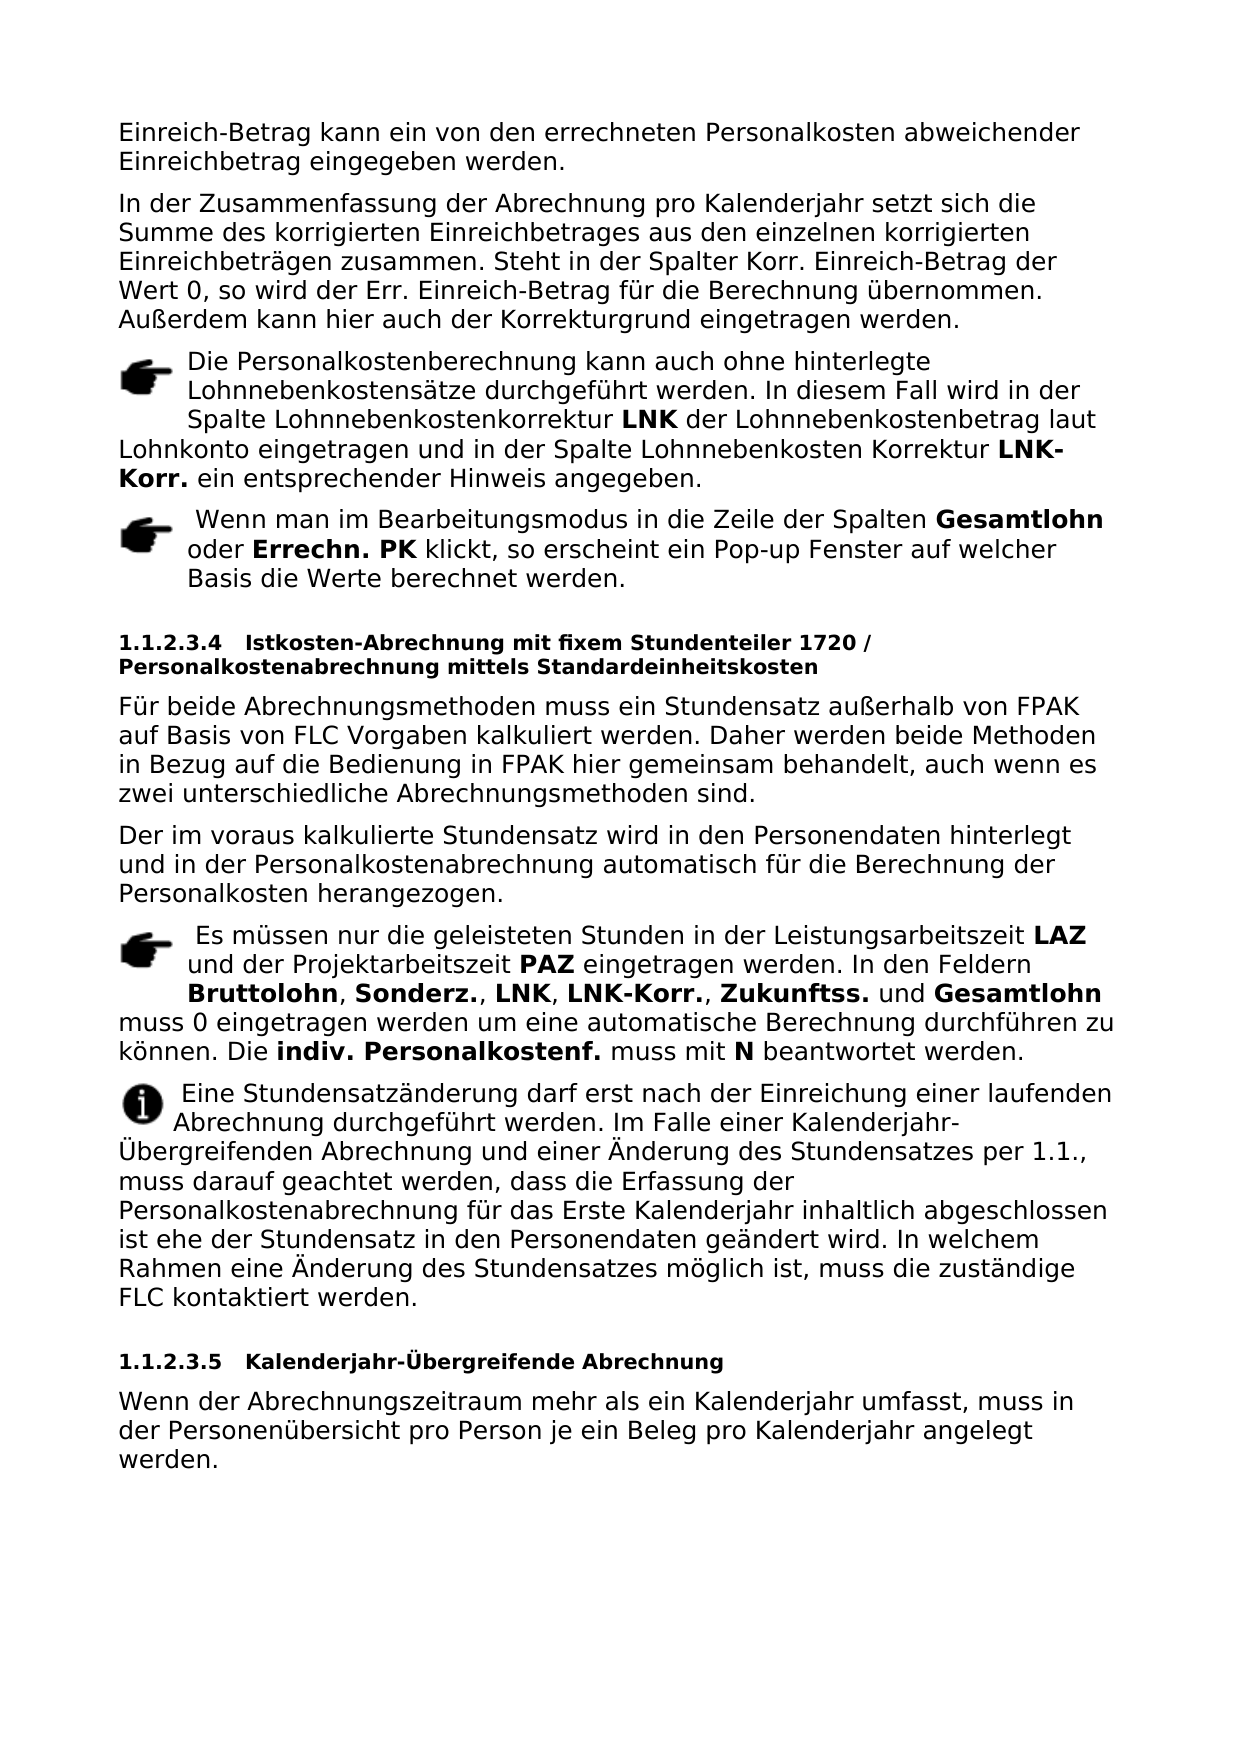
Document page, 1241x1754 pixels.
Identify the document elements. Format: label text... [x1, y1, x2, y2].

text Für beide Abrechnungsmethoden muss ein Stundensatz außerhalb von FPAK auf Basis von FLC Vorgaben kalkuliert werden. Daher werden beide Methoden in Bezug auf die Bedienung in FPAK hier gemeinsam behandelt, auch wenn es zwei unterschiedliche Abrechnungsmethoden sind. [118, 692, 1122, 808]
text Wenn der Abrechnungszeitraum mehr als ein Kalenderjahr umfasst, muss in der Personenübersicht pro Person je ein Beleg pro Kalenderjahr angelegt werden. [118, 1387, 1122, 1474]
text Die Personalkostenberechnung kann auch ohne hinterlegte Lohnnebenkostensätze durchgeführt werden. In diesem Fall wird in der Spalte Lohnnebenkostenkorrektur LNK der Lohnnebenkostenbetrag laut Lohnkonto eingetragen und in der Spalte Lohnnebenkosten Korrektur LNK-Korr. ein entsprechender Hinweis angegeben. [118, 347, 1122, 493]
text In der Zusammenfassung der Abrechnung pro Kalenderjahr setzt sich die Summe des korrigierten Einreichbetrages aus den einzelnen korrigierten Einreichbeträgen zusammen. Steht in der Spalter Korr. Einreich-Betrag der Wert 0, so wird der Err. Einreich-Betrag für die Berechnung übernommen. Außerdem kann hier auch der Korrekturgrund eingetragen werden. [118, 189, 1122, 335]
text Der im voraus kalkulierte Stundensatz wird in den Personendaten hinterlegt und in der Personalkostenabrechnung automatisch für die Berechnung der Personalkosten herangezogen. [118, 821, 1122, 908]
text Eine Stundensatzänderung darf erst nach der Einreichung einer laufenden Abrechnung durchgeführt werden. Im Falle einer Kalenderjahr-Übergreifenden Abrechnung und einer Änderung des Stundensatzes per 1.1., muss darauf geachtet werden, dass die Erfassung der Personalkostenabrechnung für das Erste Kalenderjahr inhaltlich abgeschlossen ist ehe der Stundensatz in den Personendaten geändert wird. In welchem Rahmen eine Änderung des Stundensatzes möglich ist, muss die zuständige FLC kontaktiert werden. [118, 1079, 1122, 1312]
text Es müssen nur die geleisteten Stunden in der Leistungsarbeitszeit LAZ und der Projektarbeitszeit PAZ eingetragen werden. In den Feldern Bruttolohn, Sonderz., LNK, LNK-Korr., Zukunftss. und Gesamtlohn muss 0 eingetragen werden um eine automatische Berechnung durchführen zu können. Die indiv. Personalkostenf. muss mit N beantwortet werden. [118, 921, 1122, 1067]
subtitle Kalenderjahr-Übergreifende Abrechnung [118, 1350, 1122, 1374]
text Wenn man im Bearbeitungsmodus in die Zeile der Spalten Gesamtlohn oder Errechn. PK klickt, so erscheint ein Pop-up Fenster auf welcher Basis die Werte berechnet werden. [118, 506, 1122, 593]
picture [118, 347, 187, 415]
picture [118, 505, 187, 573]
picture [118, 920, 187, 988]
picture [118, 1079, 173, 1136]
subtitle Istkosten-Abrechnung mit fixem Stundenteiler 1720 / Personalkostenabrechnung mittels Standardeinheitskosten [118, 631, 1122, 679]
text Einreich-Betrag kann ein von den errechneten Personalkosten abweichender Einreichbetrag eingegeben werden. [118, 118, 1122, 176]
